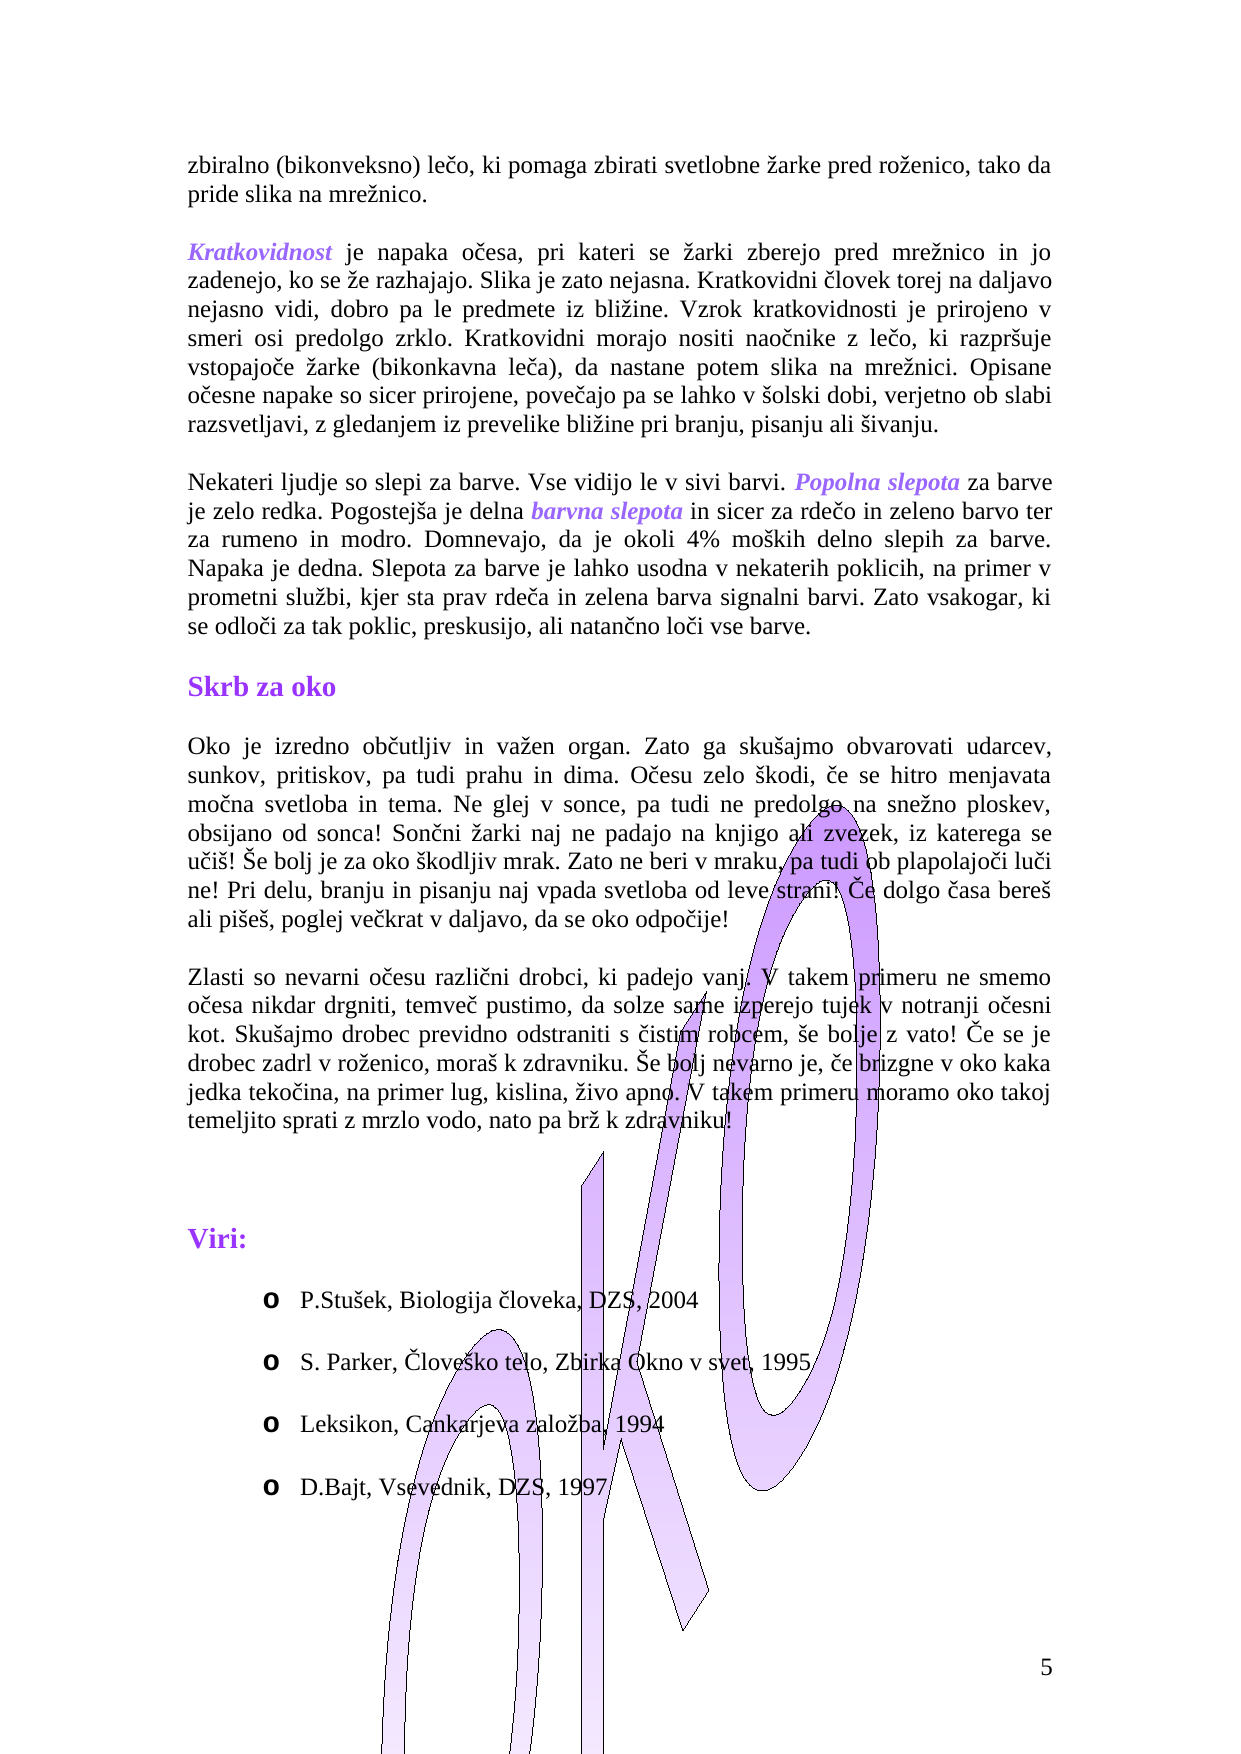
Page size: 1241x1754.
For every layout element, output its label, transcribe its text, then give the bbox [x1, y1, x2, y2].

text Kratkovidnost je napaka očesa, pri kateri se žarki zberejo pred mrežnico in jo zadenejo, ko se že razhajajo. Slika je zato nejasna. Kratkovidni človek torej na daljavo nejasno vidi, dobro pa le predmete iz bližine. Vzrok kratkovidnosti je prirojeno v smeri osi predolgo zrklo. Kratkovidni morajo nositi naočnike z lečo, ki razpršuje vstopajoče žarke (bikonkavna leča), da nastane potem slika na mrežnici. Opisane očesne napake so sicer prirojene, povečajo pa se lahko v šolski dobi, verjetno ob slabi razsvetljavi, z gledanjem iz prevelike bližine pri branju, pisanju ali šivanju. [187, 237, 1053, 438]
list Leksikon, Cankarjeva založba, 1994 [262, 1408, 1053, 1442]
text Viri: [187, 1221, 1053, 1255]
list P.Stušek, Biologija človeka, DZS, 2004 [262, 1284, 1053, 1317]
text Skrb za oko [187, 669, 1053, 702]
text Oko je izredno občutljiv in važen organ. Zato ga skušajmo obvarovati udarcev, sunkov, pritiskov, pa tudi prahu in dima. Očesu zelo škodi, če se hitro menjavata močna svetloba in tema. Ne glej v sonce, pa tudi ne predolgo na snežno ploskev, obsijano od sonca! Sončni žarki naj ne padajo na knjigo ali zvezek, iz katerega se učiš! Še bolj je za oko škodljiv mrak. Zato ne beri v mraku, pa tudi ob plapolajoči luči ne! Pri delu, branju in pisanju naj vpada svetloba od leve strani! Če dolgo časa bereš ali pišeš, poglej večkrat v daljavo, da se oko odpočije! [187, 731, 1053, 933]
list S. Parker, Človeško telo, Zbirka Okno v svet, 1995 [262, 1346, 1053, 1379]
list D.Bajt, Vsevednik, DZS, 1997 [262, 1471, 1053, 1504]
text Zlasti so nevarni očesu različni drobci, ki padejo vanj. V takem primeru ne smemo očesa nikdar drgniti, temveč pustimo, da solze same izperejo tujek v notranji očesni kot. Skušajmo drobec previdno odstraniti s čistim robcem, še bolje z vato! Če se je drobec zadrl v roženico, moraš k zdravniku. Še bolj nevarno je, če brizgne v oko kaka jedka tekočina, na primer lug, kislina, živo apno. V takem primeru moramo oko takoj temeljito sprati z mrzlo vodo, nato pa brž k zdravniku! [187, 962, 1053, 1134]
text Nekateri ljudje so slepi za barve. Vse vidijo le v sivi barvi. Popolna slepota za barve je zelo redka. Pogostejša je delna barvna slepota in sicer za rdečo in zeleno barvo ter za rumeno in modro. Domnevajo, da je okoli 4% moških delno slepih za barve. Napaka je dedna. Slepota za barve je lahko usodna v nekaterih poklicih, na primer v prometni službi, kjer sta prav rdeča in zelena barva signalni barvi. Zato vsakogar, ki se odloči za tak poklic, preskusijo, ali natančno loči vse barve. [187, 467, 1053, 639]
text zbiralno (bikonveksno) lečo, ki pomaga zbirati svetlobne žarke pred roženico, tako da pride slika na mrežnico. [187, 150, 1053, 207]
